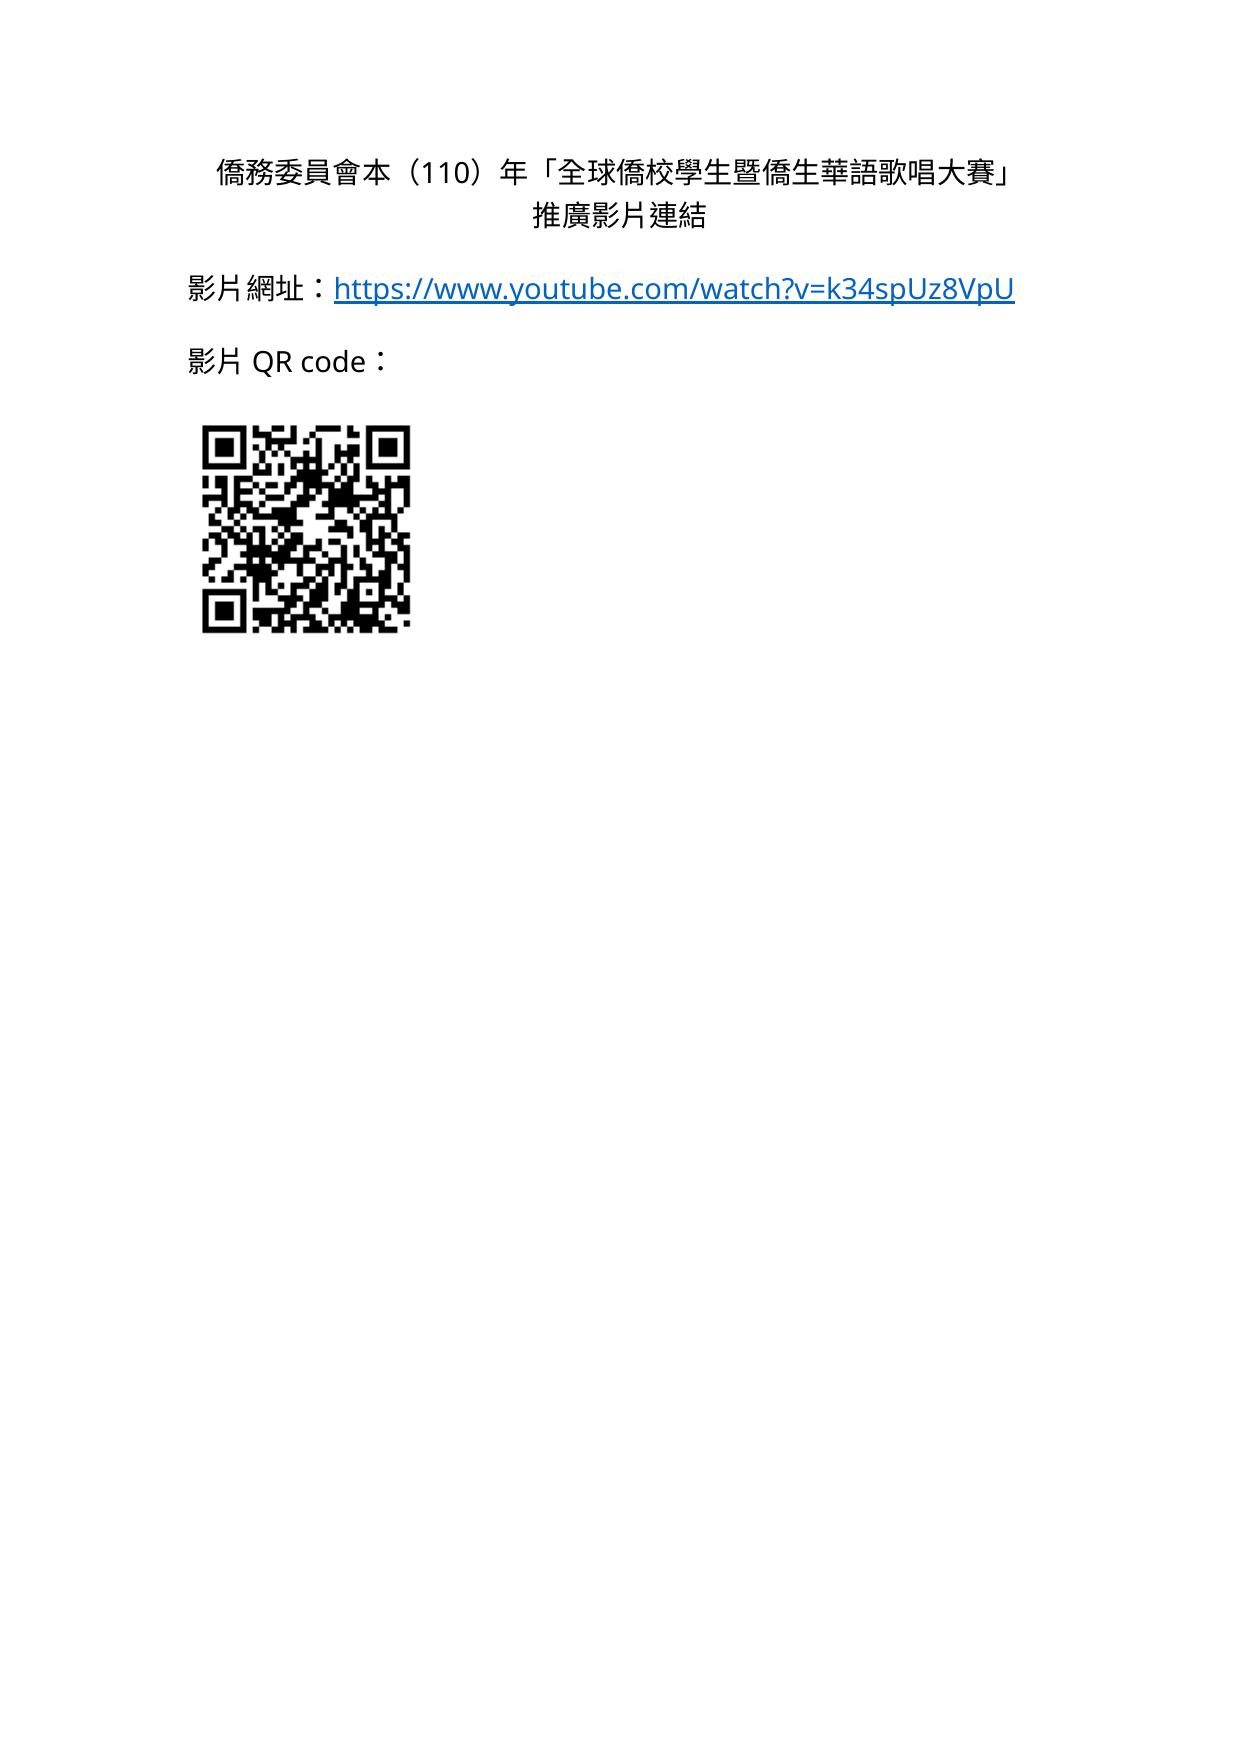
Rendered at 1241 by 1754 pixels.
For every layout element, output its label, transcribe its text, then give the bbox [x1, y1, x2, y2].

text 影片QR code： [187, 338, 1053, 381]
text 僑務委員會本（110）年「全球僑校學生暨僑生華語歌唱大賽」 [187, 150, 1053, 192]
text 推廣影片連結 [187, 192, 1053, 235]
text 影片網址：https://www.youtube.com/watch?v=k34spUz8VpU [187, 265, 1053, 308]
picture [187, 411, 426, 649]
